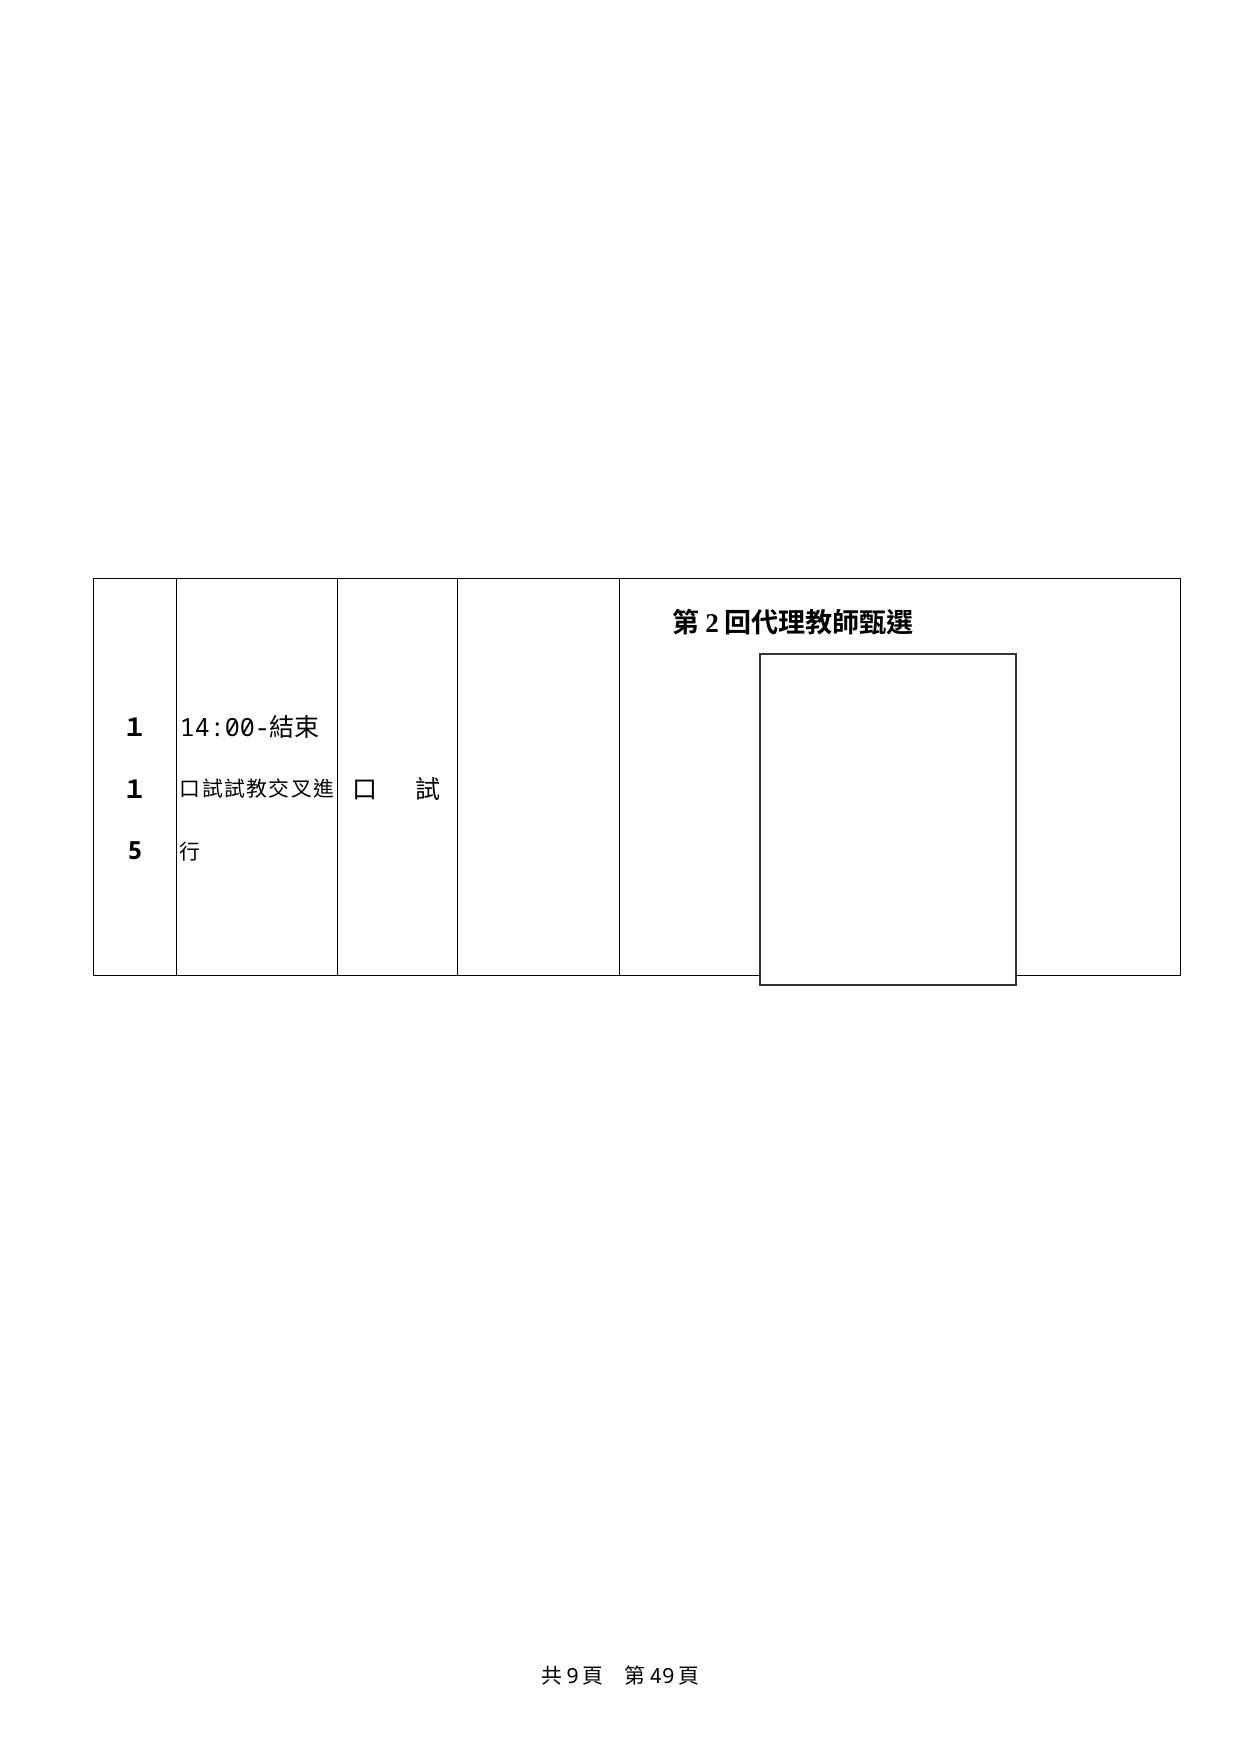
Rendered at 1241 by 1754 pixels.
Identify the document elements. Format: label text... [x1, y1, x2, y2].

table_cell １ １ 5 [94, 579, 176, 975]
table_header [761, 655, 1015, 984]
table_cell [458, 579, 619, 975]
table_cell 14:00-結束 口試試教交叉進行 [177, 579, 337, 975]
table_cell 口 試 [338, 579, 457, 975]
table_header 第2回代理教師甄選 [620, 579, 1180, 975]
